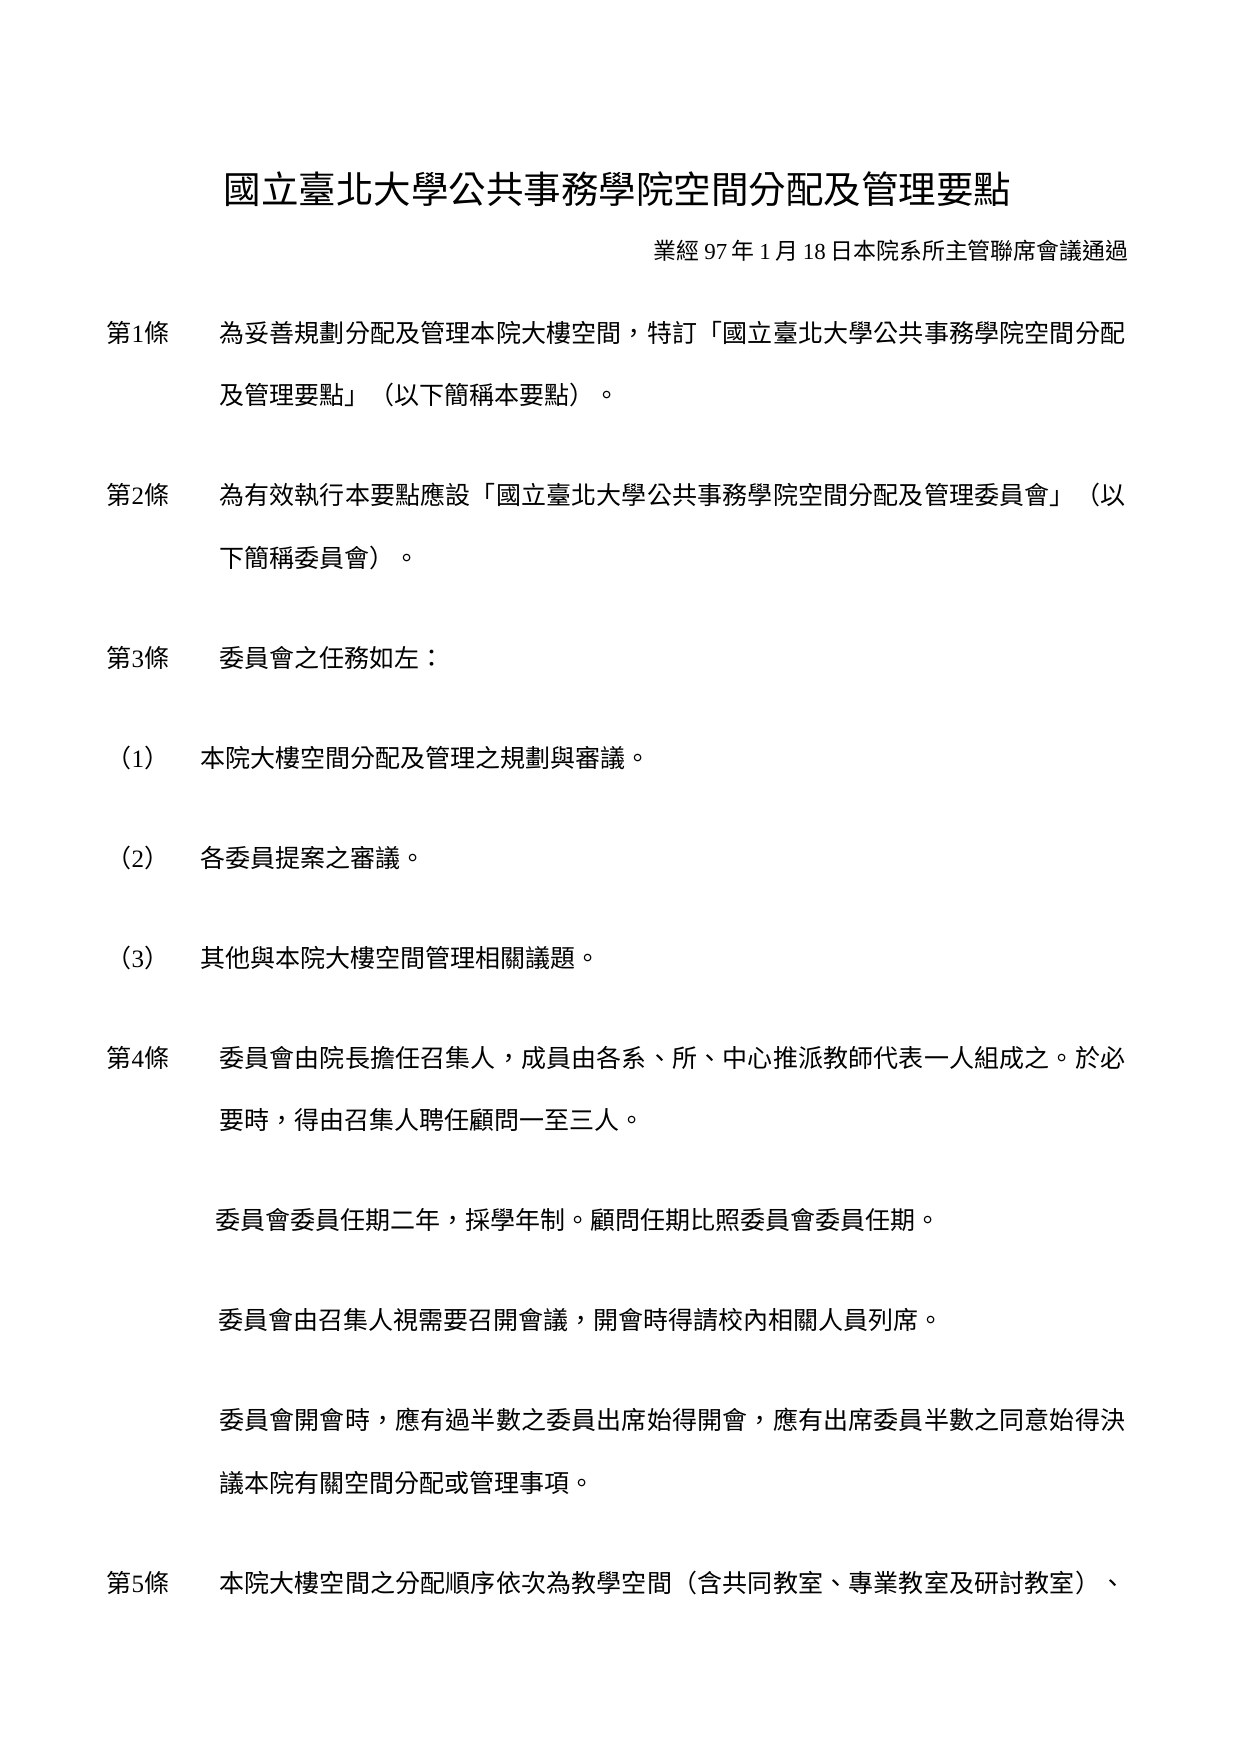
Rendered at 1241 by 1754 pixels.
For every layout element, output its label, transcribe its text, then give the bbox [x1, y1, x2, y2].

list 各委員提案之審議。 [106, 814, 1128, 877]
text 委員會由召集人視需要召開會議，開會時得請校內相關人員列席。 [219, 1277, 1128, 1339]
list 為妥善規劃分配及管理本院大樓空間，特訂「國立臺北大學公共事務學院空間分配及管理要點」（以下簡稱本要點）。 [106, 289, 1128, 414]
list 本院大樓空間分配及管理之規劃與審議。 [106, 714, 1128, 777]
text 業經97年1月18日本院系所主管聯席會議通過 [106, 208, 1128, 271]
text 委員會開會時，應有過半數之委員出席始得開會，應有出席委員半數之同意始得決議本院有關空間分配或管理事項。 [219, 1377, 1128, 1502]
list 本院大樓空間之分配順序依次為教學空間（含共同教室、專業教室及研討教室）、 [106, 1539, 1128, 1602]
list 其他與本院大樓空間管理相關議題。 [106, 914, 1128, 977]
text 國立臺北大學公共事務學院空間分配及管理要點 [106, 146, 1128, 208]
list 委員會之任務如左： [106, 614, 1128, 677]
text 委員會委員任期二年，採學年制。顧問任期比照委員會委員任期。 [194, 1177, 1128, 1239]
list 委員會由院長擔任召集人，成員由各系、所、中心推派教師代表一人組成之。於必要時，得由召集人聘任顧問一至三人。 [106, 1014, 1128, 1139]
list 為有效執行本要點應設「國立臺北大學公共事務學院空間分配及管理委員會」（以下簡稱委員會）。 [106, 452, 1128, 577]
